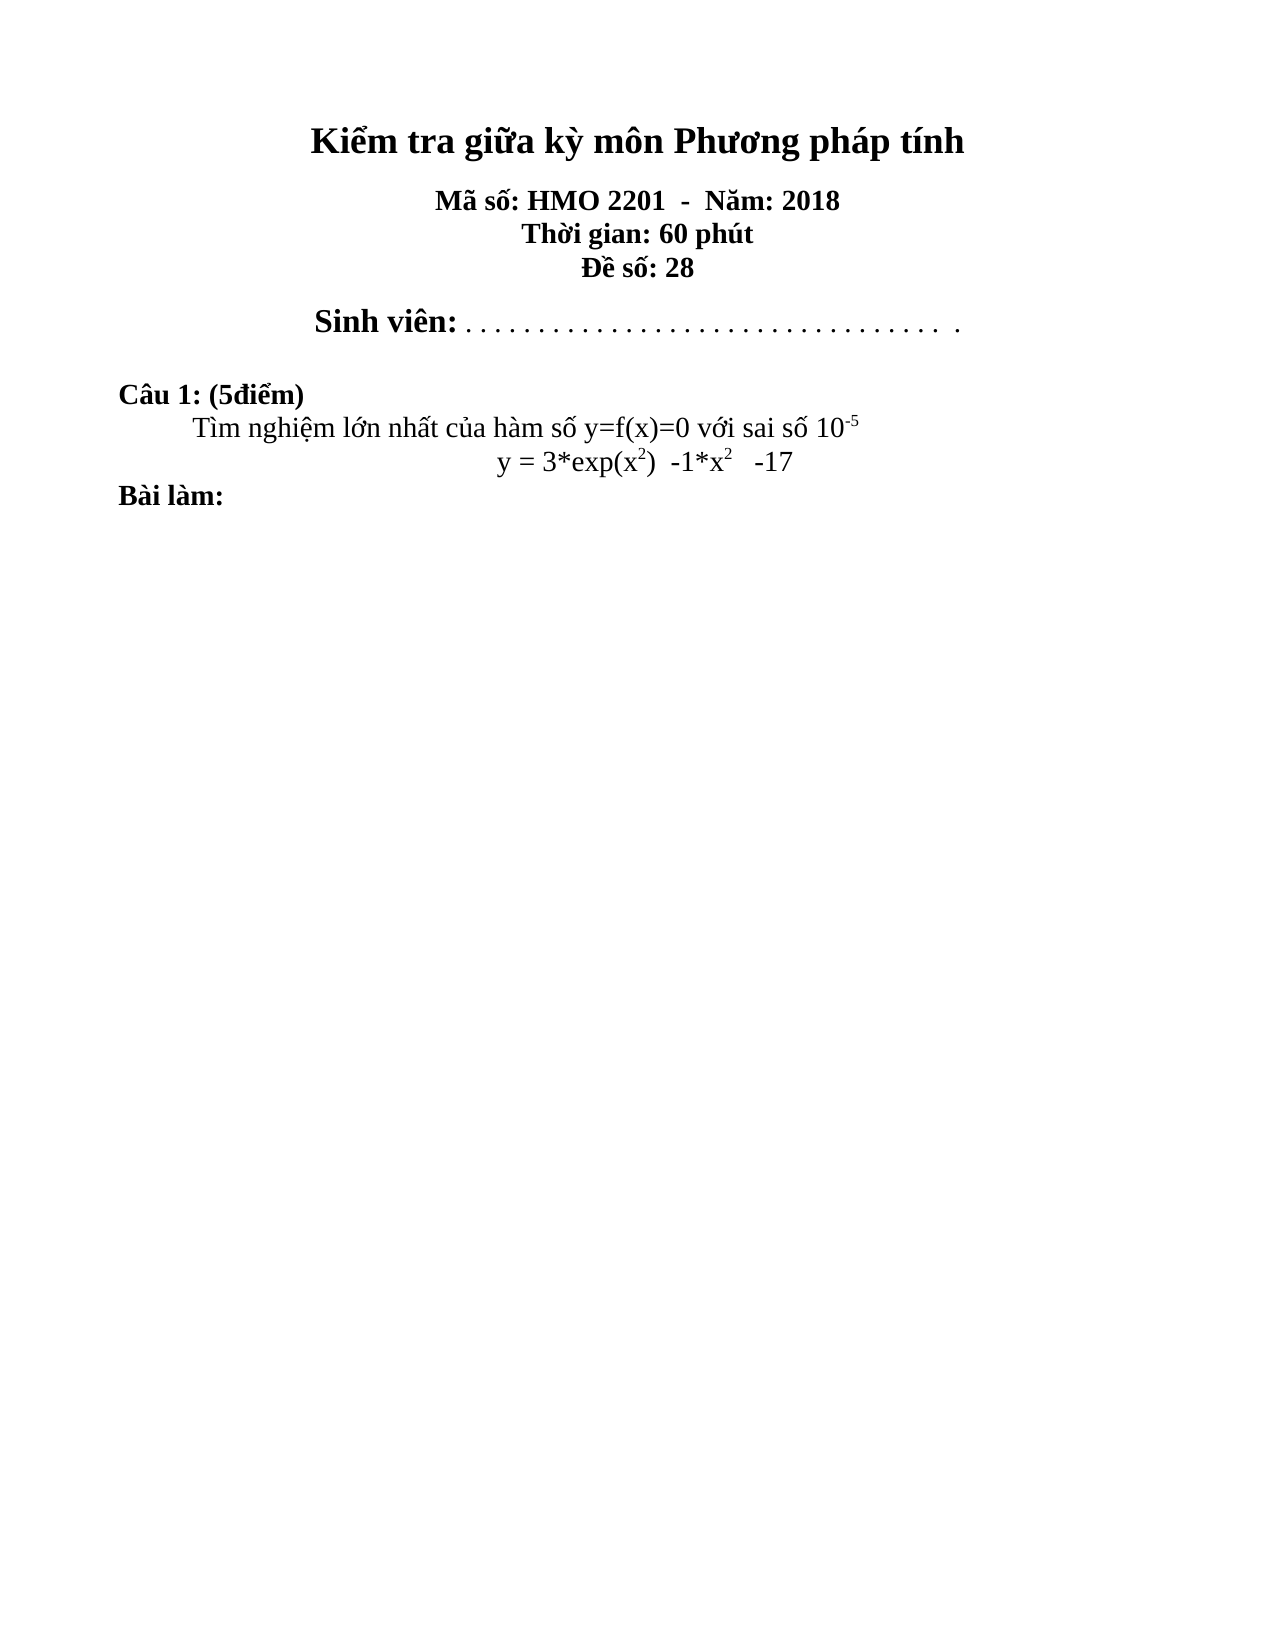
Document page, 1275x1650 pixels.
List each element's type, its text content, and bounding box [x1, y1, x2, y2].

text Mã số: HMO 2201 - Năm: 2018 [118, 183, 1157, 216]
text Thời gian: 60 phút [118, 216, 1157, 250]
text y = 3*exp(x2) -1*x2 -17 [118, 444, 1157, 478]
text Tìm nghiệm lớn nhất của hàm số y=f(x)=0 với sai số 10-5 [118, 411, 1157, 444]
text Kiểm tra giữa kỳ môn Phương pháp tính [118, 118, 1157, 161]
text Đề số: 28 [118, 250, 1157, 283]
text Bài làm: [118, 478, 1157, 511]
text Câu 1: (5điểm) [118, 377, 1157, 411]
text Sinh viên: . . . . . . . . . . . . . . . . . . . . . . . . . . . . . . . . . . [118, 301, 1157, 340]
